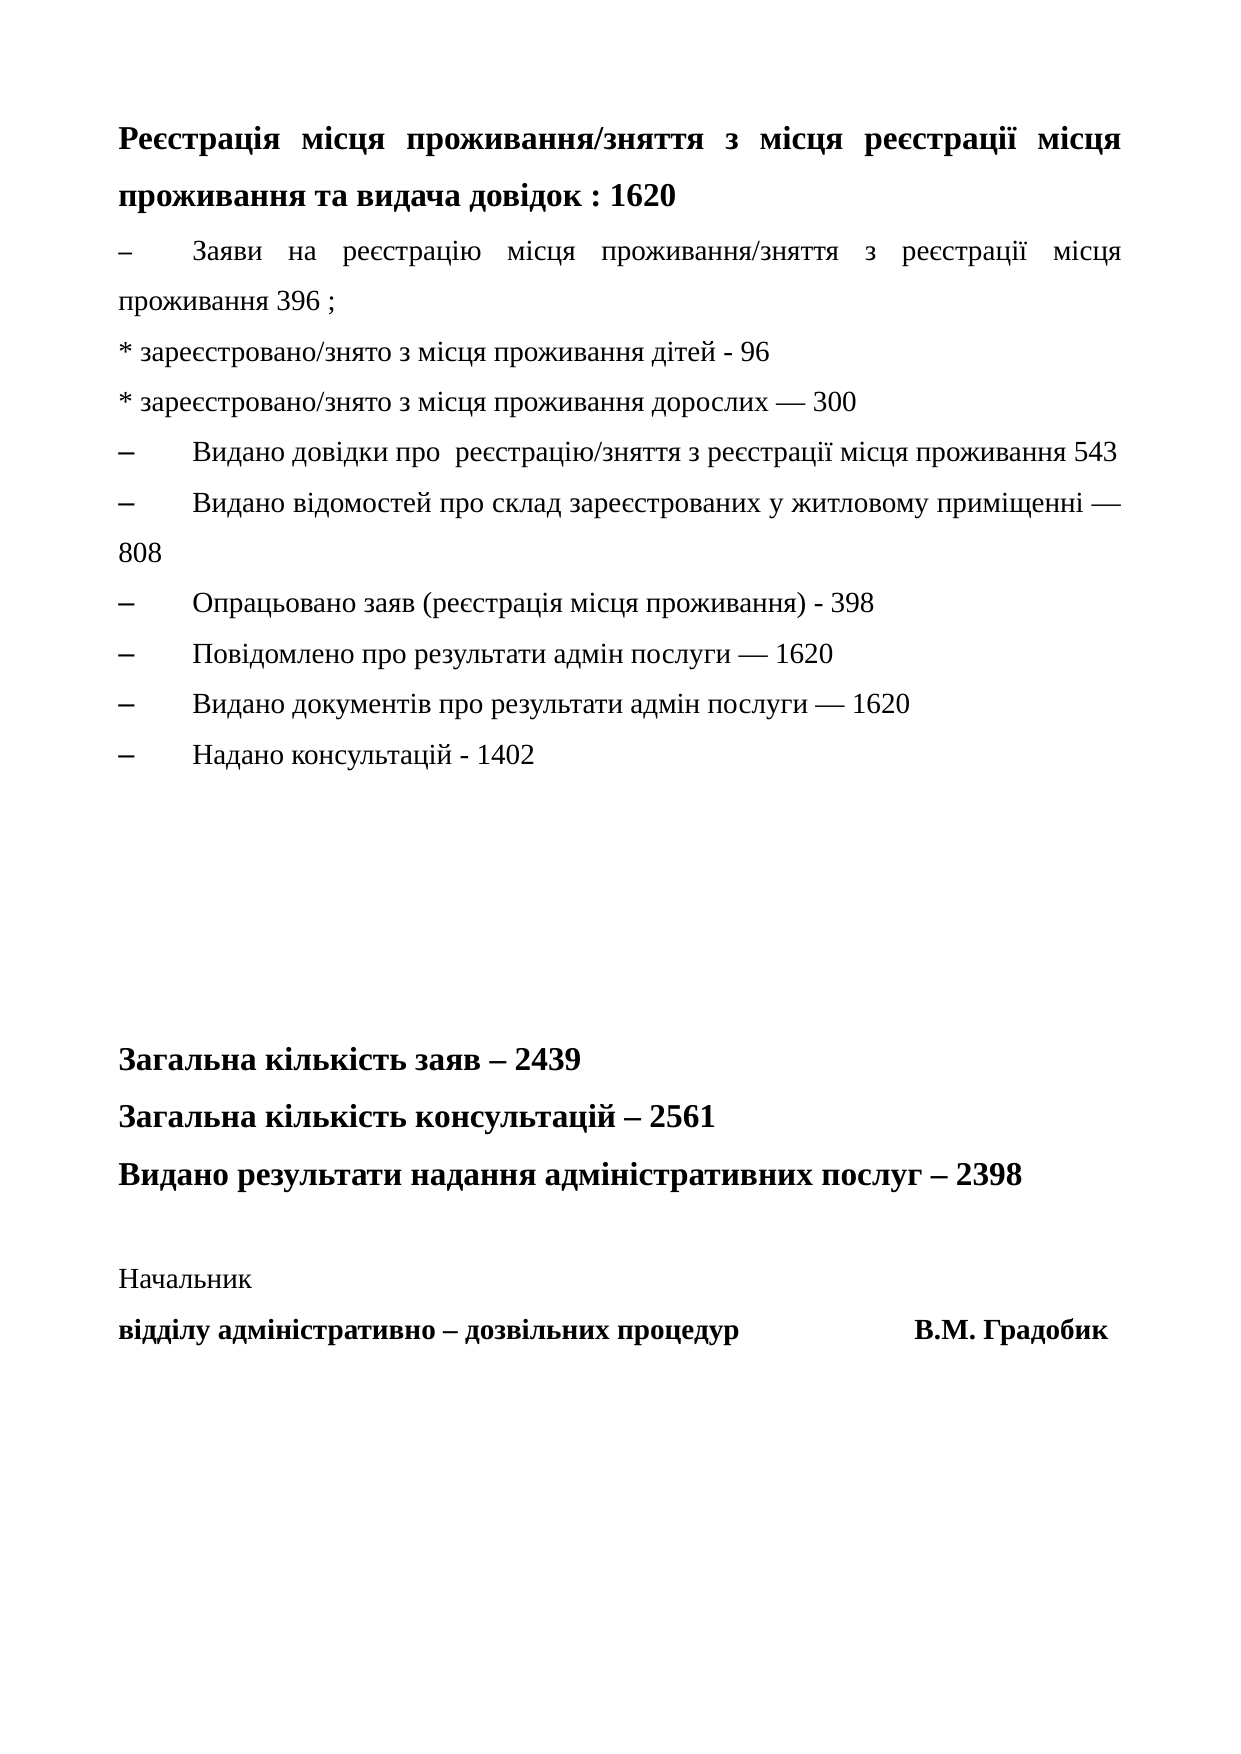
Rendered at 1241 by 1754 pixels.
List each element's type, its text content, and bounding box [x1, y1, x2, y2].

list Повідомлено про результати адмін послуги — 1620 [118, 636, 1122, 669]
text Реєстрація місця проживання/зняття з місця реєстрації місця проживання та видача довідок : 1620 [118, 118, 1122, 214]
text * зареєстровано/знято з місця проживання дітей - 96 [118, 334, 1122, 367]
list Видано відомостей про склад зареєстрованих у житловому приміщенні — 808 [118, 485, 1122, 569]
text Загальна кількість заяв – 2439 [118, 1039, 1122, 1077]
list Надано консультацій - 1402 [118, 737, 1122, 770]
text Видано результати надання адміністративних послуг – 2398 [118, 1154, 1122, 1192]
text * зареєстровано/знято з місця проживання дорослих — 300 [118, 384, 1122, 418]
list Видано документів про результати адмін послуги — 1620 [118, 686, 1122, 720]
text Начальник [118, 1262, 1122, 1295]
list Заяви на реєстрацію місця проживання/зняття з реєстрації місця проживання 396 ; [118, 233, 1122, 317]
list Опрацьовано заяв (реєстрація місця проживання) - 398 [118, 586, 1122, 619]
text Загальна кількість консультацій – 2561 [118, 1096, 1122, 1134]
list Видано довідки про реєстрацію/зняття з реєстрації місця проживання 543 [118, 434, 1122, 468]
text відділу адміністративно – дозвільних процедур В.М. Градобик [118, 1312, 1122, 1345]
